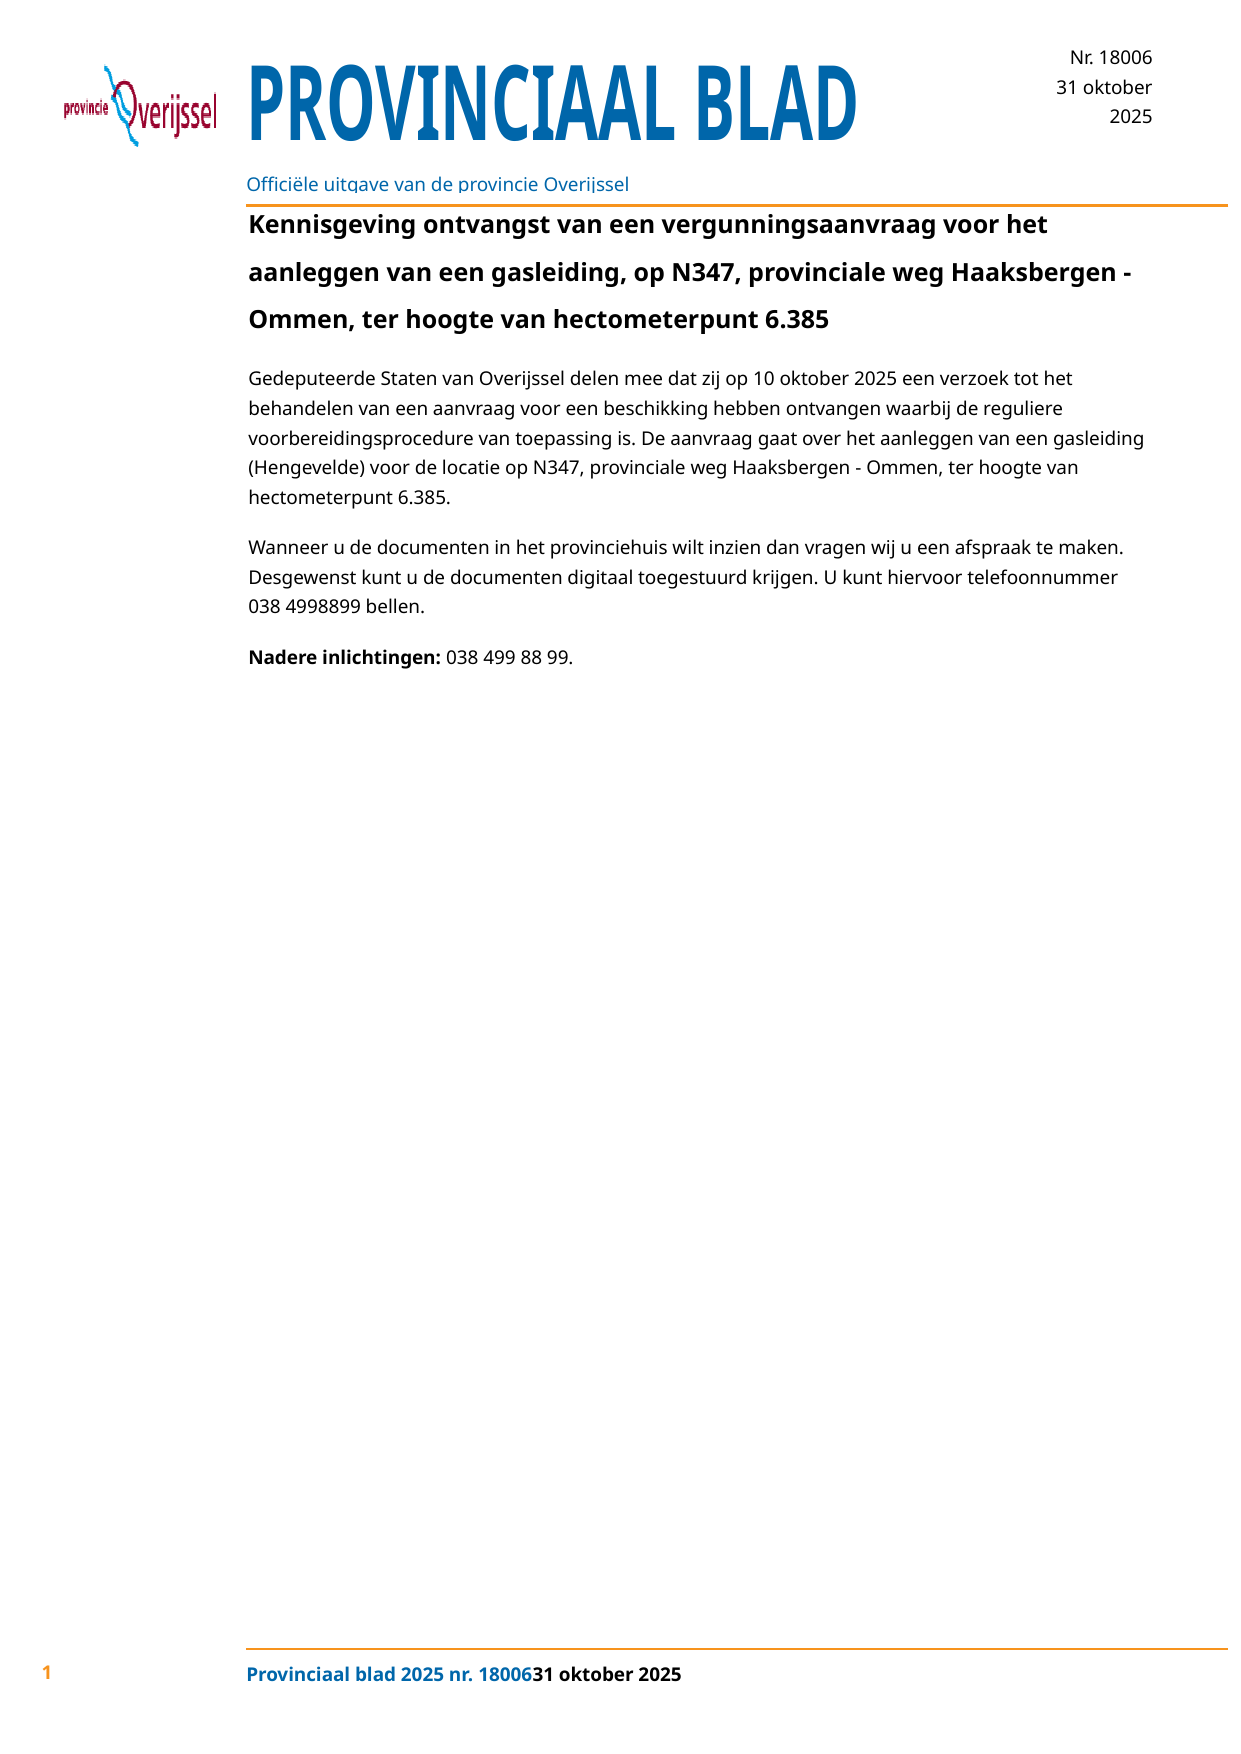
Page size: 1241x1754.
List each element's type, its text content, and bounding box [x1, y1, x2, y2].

text Nadere inlichtingen: 038 499 88 99. [248, 644, 1152, 669]
text Kennisgeving ontvangst van een vergunningsaanvraag voor het aanleggen van een gasleiding, op N347, provinciale weg Haaksbergen - Ommen, ter hoogte van hectometerpunt 6.385 [248, 207, 1152, 336]
text Gedeputeerde Staten van Overijssel delen mee dat zij op 10 oktober 2025 een verzoek tot het behandelen van een aanvraag voor een beschikking hebben ontvangen waarbij de reguliere voorbereidingsprocedure van toepassing is. De aanvraag gaat over het aanleggen van een gasleiding (Hengevelde) voor de locatie op N347, provinciale weg Haaksbergen - Ommen, ter hoogte van hectometerpunt 6.385. [248, 366, 1152, 509]
picture [41, 47, 231, 172]
text Wanneer u de documenten in het provinciehuis wilt inzien dan vragen wij u een afspraak te maken. Desgewenst kunt u de documenten digitaal toegestuurd krijgen. U kunt hiervoor telefoonnummer 038 4998899 bellen. [248, 534, 1152, 619]
